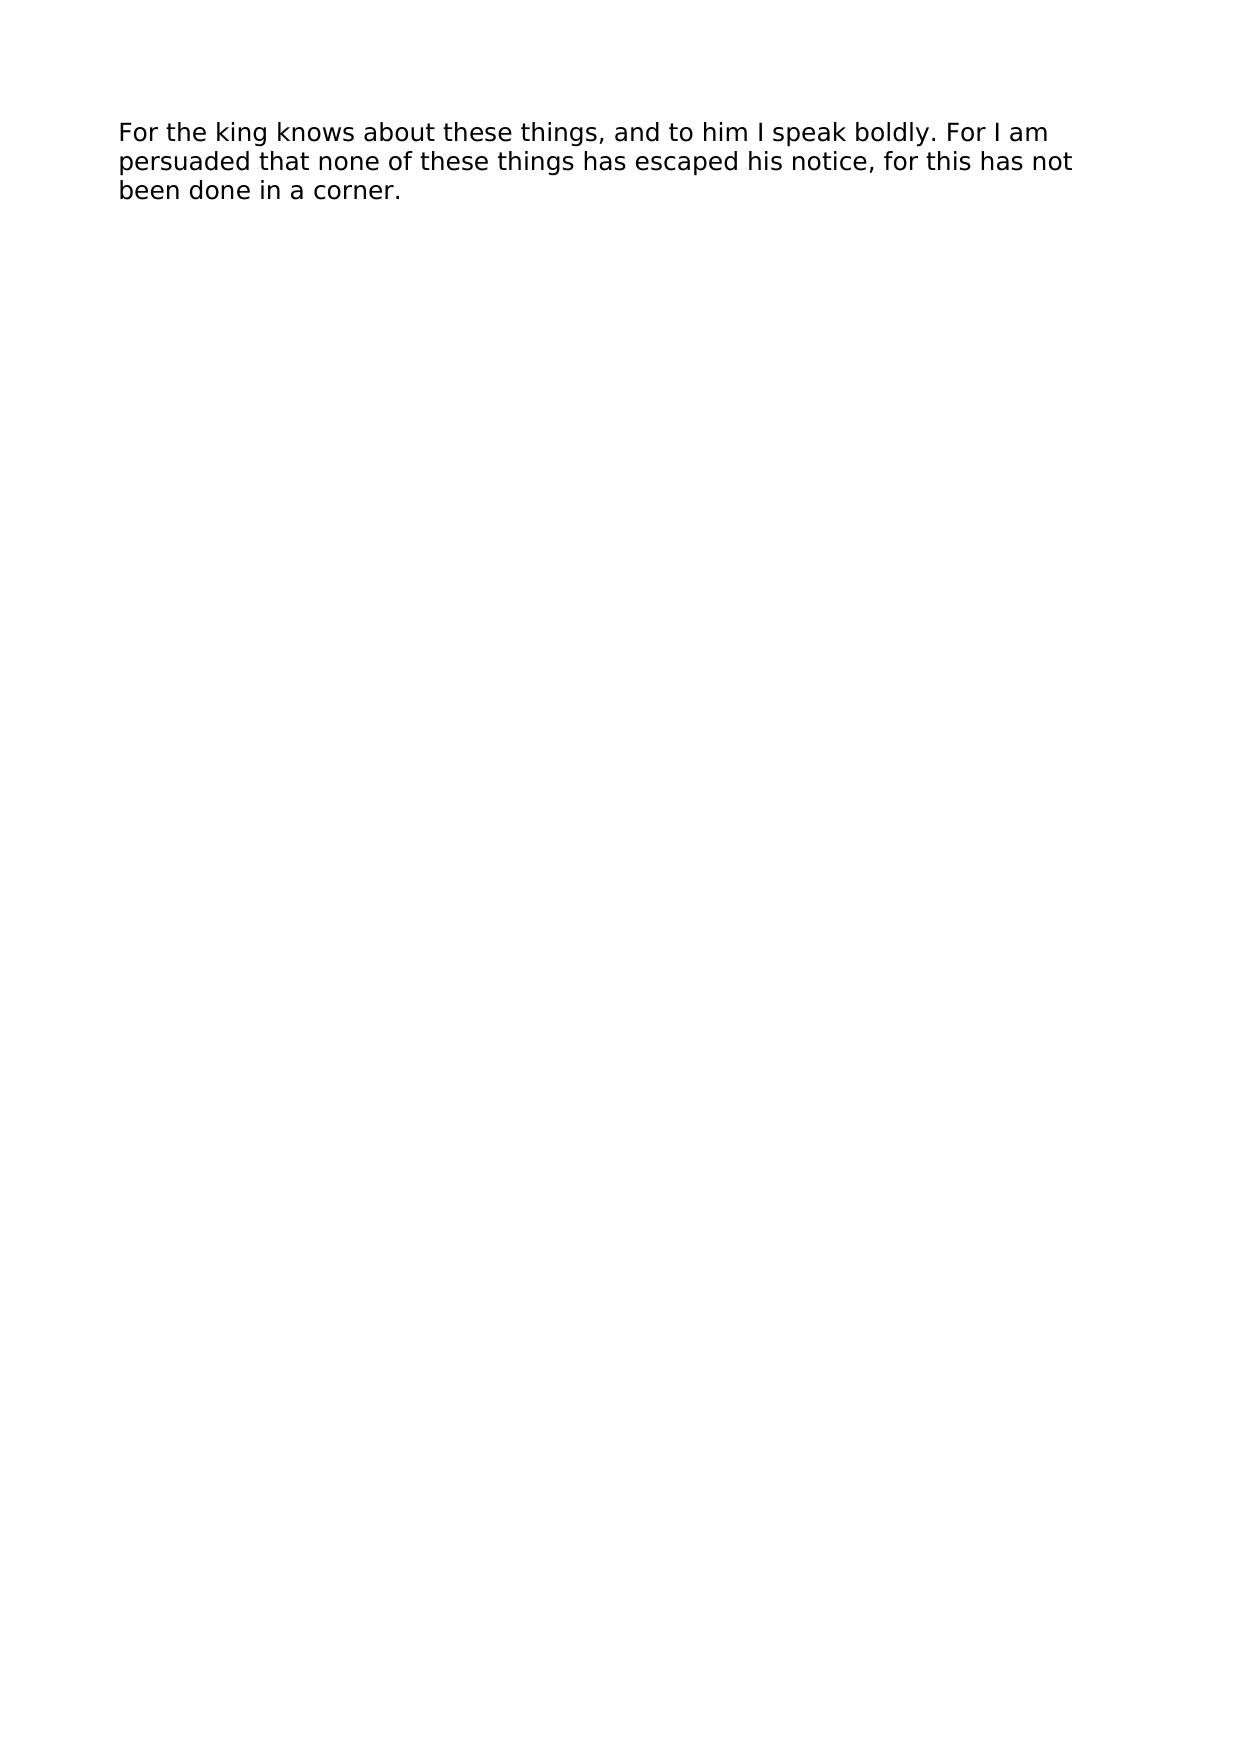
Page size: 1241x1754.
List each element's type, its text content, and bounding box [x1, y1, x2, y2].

text For the king knows about these things, and to him I speak boldly. For I am persuaded that none of these things has escaped his notice, for this has not been done in a corner. [118, 118, 1122, 206]
